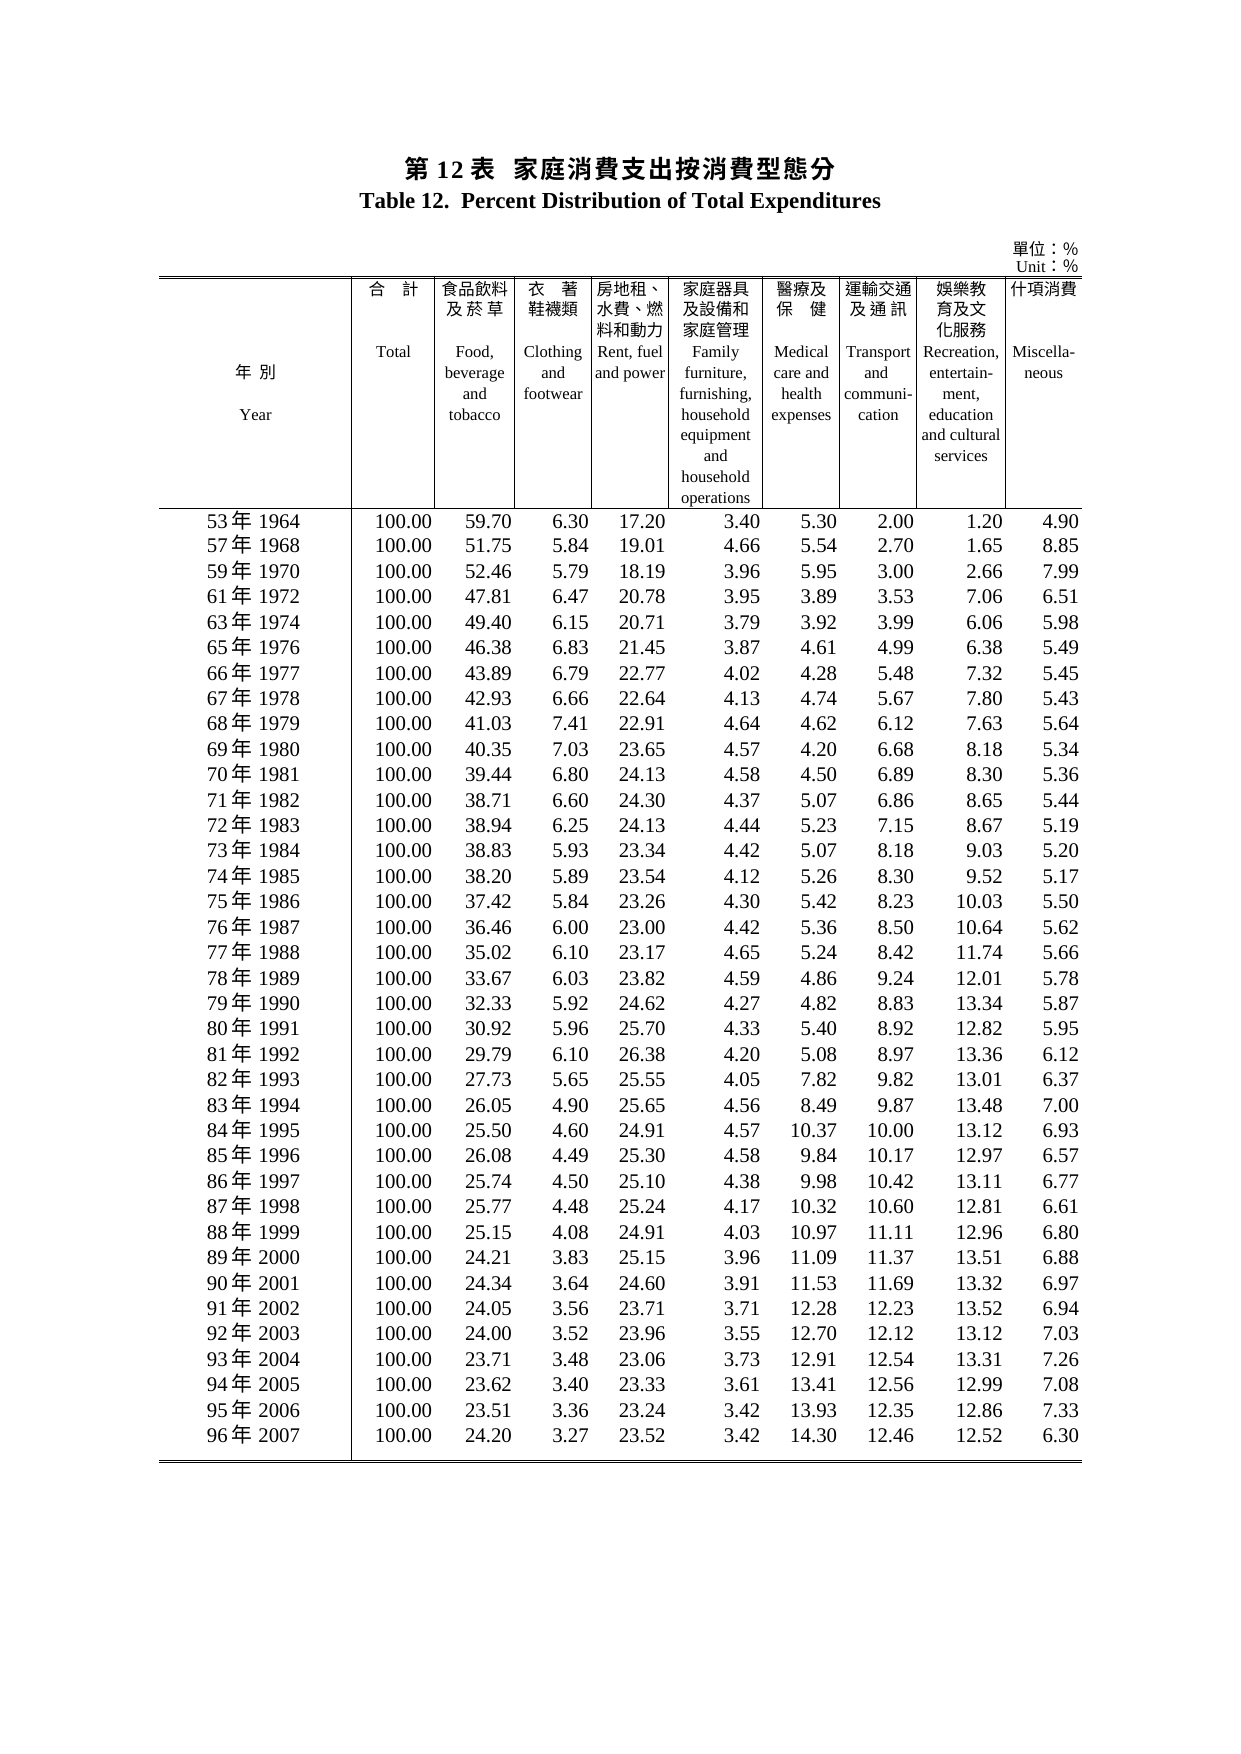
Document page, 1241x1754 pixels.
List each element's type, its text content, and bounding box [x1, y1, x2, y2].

table_cell 3.42 [668, 1423, 763, 1448]
table_cell 25.65 [591, 1092, 668, 1117]
table_cell 12.91 [763, 1346, 840, 1372]
table_cell 6.61 [1005, 1194, 1082, 1219]
table_cell 100.00 [352, 1118, 435, 1143]
table_cell 23.24 [591, 1397, 668, 1422]
table_cell 72年 [159, 813, 255, 838]
table_cell 9.98 [763, 1168, 840, 1194]
table_cell 10.97 [763, 1219, 840, 1244]
table_cell 1999 [255, 1219, 351, 1244]
table_cell 5.96 [515, 1016, 591, 1041]
table_cell 5.08 [763, 1041, 840, 1067]
table_cell 6.89 [840, 762, 917, 787]
table_cell 13.12 [917, 1118, 1005, 1143]
table_cell 23.62 [435, 1372, 514, 1397]
table_cell 4.62 [763, 711, 840, 736]
table_cell 1968 [255, 533, 351, 558]
table_cell 5.36 [1005, 762, 1082, 787]
table_cell 6.86 [840, 787, 917, 812]
table_cell 4.74 [763, 685, 840, 711]
table_cell 23.54 [591, 863, 668, 889]
table_cell 6.60 [515, 787, 591, 812]
table_cell 24.91 [591, 1118, 668, 1143]
table_cell 35.02 [435, 940, 514, 965]
table_cell 4.65 [668, 940, 763, 965]
table_cell 8.23 [840, 889, 917, 914]
table_cell [668, 1448, 763, 1460]
table_cell 8.85 [1005, 533, 1082, 558]
table_cell 100.00 [352, 1372, 435, 1397]
table_cell 100.00 [352, 1321, 435, 1346]
table_cell 醫療及 保 健 Medical care and health expenses [763, 279, 839, 507]
table_cell 1986 [255, 889, 351, 914]
table_cell 3.64 [515, 1270, 591, 1295]
table_cell 26.05 [435, 1092, 514, 1117]
table_cell 100.00 [352, 762, 435, 787]
table_cell 23.26 [591, 889, 668, 914]
table_cell 90年 [159, 1270, 255, 1295]
table_cell [352, 1448, 435, 1460]
table_cell 1979 [255, 711, 351, 736]
table_cell 6.25 [515, 813, 591, 838]
table_cell 6.80 [515, 762, 591, 787]
table_cell 2005 [255, 1372, 351, 1397]
table_cell 100.00 [352, 609, 435, 634]
table_cell 11.74 [917, 940, 1005, 965]
table_cell 5.79 [515, 558, 591, 584]
table_cell 10.42 [840, 1168, 917, 1194]
table_cell 8.49 [763, 1092, 840, 1117]
table_cell 4.90 [1005, 509, 1082, 533]
table_cell [917, 1448, 1005, 1460]
table_cell 6.88 [1005, 1245, 1082, 1270]
table_cell 100.00 [352, 509, 435, 533]
table_cell 1978 [255, 685, 351, 711]
table_cell 24.20 [435, 1423, 514, 1448]
table_cell 8.42 [840, 940, 917, 965]
table_cell 17.20 [591, 509, 668, 533]
table_cell 4.20 [668, 1041, 763, 1067]
table_cell 3.27 [515, 1423, 591, 1448]
table_cell 100.00 [352, 1397, 435, 1422]
table_cell 100.00 [352, 1270, 435, 1295]
table_cell 8.65 [917, 787, 1005, 812]
table_cell 2.66 [917, 558, 1005, 584]
table_cell 7.33 [1005, 1397, 1082, 1422]
table_cell 25.15 [435, 1219, 514, 1244]
table_cell 4.56 [668, 1092, 763, 1117]
table_cell 71年 [159, 787, 255, 812]
table_cell 100.00 [352, 1295, 435, 1321]
table_cell 3.91 [668, 1270, 763, 1295]
table_cell 100.00 [352, 838, 435, 863]
table_header 第12表 家庭消費支出按消費型態分 [159, 150, 1082, 187]
table_cell 1980 [255, 736, 351, 762]
table_cell 23.00 [591, 914, 668, 939]
table_cell 2000 [255, 1245, 351, 1270]
table_cell 38.20 [435, 863, 514, 889]
table_cell 25.10 [591, 1168, 668, 1194]
table_cell 4.58 [668, 762, 763, 787]
table_cell 12.97 [917, 1143, 1005, 1168]
table_cell 23.34 [591, 838, 668, 863]
table_cell 8.18 [917, 736, 1005, 762]
table_cell 房地租、水費、燃料和動力 Rent, fuel and power [592, 279, 668, 507]
table_cell 39.44 [435, 762, 514, 787]
table_cell 24.62 [591, 990, 668, 1016]
table_cell 4.60 [515, 1118, 591, 1143]
table_cell 7.82 [763, 1067, 840, 1092]
table_cell 4.48 [515, 1194, 591, 1219]
table_cell 66年 [159, 660, 255, 685]
table_cell 3.52 [515, 1321, 591, 1346]
table_cell 4.42 [668, 838, 763, 863]
table_cell 6.30 [1005, 1423, 1082, 1448]
table_cell 30.92 [435, 1016, 514, 1041]
table_cell 4.57 [668, 1118, 763, 1143]
table_cell 2002 [255, 1295, 351, 1321]
table_cell 100.00 [352, 1143, 435, 1168]
table_cell 7.80 [917, 685, 1005, 711]
table_cell 70年 [159, 762, 255, 787]
table_cell 1996 [255, 1143, 351, 1168]
table_cell 4.20 [763, 736, 840, 762]
table_cell 6.38 [917, 635, 1005, 660]
table_cell 100.00 [352, 1194, 435, 1219]
table_cell 88年 [159, 1219, 255, 1244]
table_cell 23.52 [591, 1423, 668, 1448]
table_cell 1990 [255, 990, 351, 1016]
table_cell 3.99 [840, 609, 917, 634]
table_cell 9.82 [840, 1067, 917, 1092]
table_cell 5.65 [515, 1067, 591, 1092]
table_cell 4.12 [668, 863, 763, 889]
table_cell 100.00 [352, 584, 435, 609]
table_cell 1970 [255, 558, 351, 584]
table_cell 4.59 [668, 965, 763, 990]
table_cell 8.92 [840, 1016, 917, 1041]
table_cell 100.00 [352, 1219, 435, 1244]
table_cell 1993 [255, 1067, 351, 1092]
table_cell 4.44 [668, 813, 763, 838]
table_cell 5.20 [1005, 838, 1082, 863]
table_cell 13.31 [917, 1346, 1005, 1372]
table_cell 11.69 [840, 1270, 917, 1295]
table_cell 合 計 Total [352, 279, 434, 507]
table_cell 8.18 [840, 838, 917, 863]
table_cell 1989 [255, 965, 351, 990]
table_cell 5.36 [763, 914, 840, 939]
table_cell 23.51 [435, 1397, 514, 1422]
table_cell 1983 [255, 813, 351, 838]
table_cell 9.87 [840, 1092, 917, 1117]
table_cell 25.77 [435, 1194, 514, 1219]
table_cell 5.26 [763, 863, 840, 889]
table_cell 13.34 [917, 990, 1005, 1016]
table_cell 6.68 [840, 736, 917, 762]
table_cell 7.15 [840, 813, 917, 838]
table_cell 20.78 [591, 584, 668, 609]
table_cell 4.02 [668, 660, 763, 685]
table_cell 12.82 [917, 1016, 1005, 1041]
table_cell 5.45 [1005, 660, 1082, 685]
table_cell 6.79 [515, 660, 591, 685]
table_cell 6.80 [1005, 1219, 1082, 1244]
table_cell 85年 [159, 1143, 255, 1168]
table_cell 6.03 [515, 965, 591, 990]
table_cell 100.00 [352, 635, 435, 660]
table_cell 6.51 [1005, 584, 1082, 609]
table_cell 26.08 [435, 1143, 514, 1168]
table_cell 24.34 [435, 1270, 514, 1295]
table_cell 12.35 [840, 1397, 917, 1422]
table_cell 4.82 [763, 990, 840, 1016]
table_cell 36.46 [435, 914, 514, 939]
table_cell 23.71 [591, 1295, 668, 1321]
table_cell 單位：％ [159, 242, 1082, 259]
table_cell 8.67 [917, 813, 1005, 838]
table_cell 83年 [159, 1092, 255, 1117]
table_cell 24.91 [591, 1219, 668, 1244]
table_cell 8.50 [840, 914, 917, 939]
table_cell 8.97 [840, 1041, 917, 1067]
table_cell 5.30 [763, 509, 840, 533]
table_cell 8.30 [917, 762, 1005, 787]
table_cell 19.01 [591, 533, 668, 558]
table_cell 92年 [159, 1321, 255, 1346]
table_cell 24.00 [435, 1321, 514, 1346]
table_cell 12.23 [840, 1295, 917, 1321]
table_cell 4.05 [668, 1067, 763, 1092]
table_cell 家庭器具 及設備和 家庭管理 Family furniture, furnishing, household equipment and household operations [669, 279, 762, 507]
table_cell 3.40 [515, 1372, 591, 1397]
table_cell [591, 1448, 668, 1460]
table_cell 7.08 [1005, 1372, 1082, 1397]
table_cell 41.03 [435, 711, 514, 736]
table_cell 1.20 [917, 509, 1005, 533]
table_cell 6.97 [1005, 1270, 1082, 1295]
table_cell 5.84 [515, 533, 591, 558]
table_cell 5.78 [1005, 965, 1082, 990]
table_cell 100.00 [352, 1168, 435, 1194]
table_cell 75年 [159, 889, 255, 914]
table_cell 100.00 [352, 1067, 435, 1092]
table_cell 5.54 [763, 533, 840, 558]
table_cell 12.01 [917, 965, 1005, 990]
table_cell Table 12. Percent Distribution of Total Expenditures [159, 188, 1082, 242]
table_cell 26.38 [591, 1041, 668, 1067]
table_cell 3.89 [763, 584, 840, 609]
table_cell 12.81 [917, 1194, 1005, 1219]
table_cell 4.28 [763, 660, 840, 685]
table_cell 3.83 [515, 1245, 591, 1270]
table_cell 69年 [159, 736, 255, 762]
table_cell 7.26 [1005, 1346, 1082, 1372]
table_cell 5.93 [515, 838, 591, 863]
table_cell 65年 [159, 635, 255, 660]
table_cell 6.57 [1005, 1143, 1082, 1168]
table_cell 4.33 [668, 1016, 763, 1041]
table_cell 13.12 [917, 1321, 1005, 1346]
table_cell 3.95 [668, 584, 763, 609]
table_cell 3.87 [668, 635, 763, 660]
table_cell 4.49 [515, 1143, 591, 1168]
table_cell 3.36 [515, 1397, 591, 1422]
table_cell 67年 [159, 685, 255, 711]
table_cell 衣 著 鞋襪類 Clothing and footwear [515, 279, 591, 507]
table_cell 5.66 [1005, 940, 1082, 965]
table_cell 11.09 [763, 1245, 840, 1270]
table_cell 100.00 [352, 1245, 435, 1270]
table_cell 27.73 [435, 1067, 514, 1092]
table_cell 年 別 Year [159, 279, 351, 507]
table_cell 1964 [255, 509, 351, 533]
table_cell 18.19 [591, 558, 668, 584]
table_cell 5.64 [1005, 711, 1082, 736]
table_cell 63年 [159, 609, 255, 634]
table_cell 3.53 [840, 584, 917, 609]
table_cell 7.00 [1005, 1092, 1082, 1117]
table_cell 82年 [159, 1067, 255, 1092]
table_cell 5.89 [515, 863, 591, 889]
table_cell 68年 [159, 711, 255, 736]
table_cell 49.40 [435, 609, 514, 634]
table_cell 100.00 [352, 1016, 435, 1041]
table_cell 84年 [159, 1118, 255, 1143]
table_cell 3.00 [840, 558, 917, 584]
table_cell 13.41 [763, 1372, 840, 1397]
table_cell 1992 [255, 1041, 351, 1067]
table_cell 8.83 [840, 990, 917, 1016]
table_cell 5.87 [1005, 990, 1082, 1016]
table_cell 5.24 [763, 940, 840, 965]
table_cell 5.07 [763, 838, 840, 863]
table_cell 3.48 [515, 1346, 591, 1372]
table_cell 6.94 [1005, 1295, 1082, 1321]
table_cell 12.46 [840, 1423, 917, 1448]
table_cell 9.84 [763, 1143, 840, 1168]
table_cell 100.00 [352, 558, 435, 584]
table_cell 1995 [255, 1118, 351, 1143]
table_cell 23.82 [591, 965, 668, 990]
table_cell 2001 [255, 1270, 351, 1295]
table_cell 13.48 [917, 1092, 1005, 1117]
table_cell 3.61 [668, 1372, 763, 1397]
table_cell 23.65 [591, 736, 668, 762]
table_cell 23.17 [591, 940, 668, 965]
table_cell 100.00 [352, 813, 435, 838]
table_cell 4.61 [763, 635, 840, 660]
table_cell 46.38 [435, 635, 514, 660]
table_cell 1987 [255, 914, 351, 939]
table_cell 24.21 [435, 1245, 514, 1270]
table_cell 25.15 [591, 1245, 668, 1270]
table_cell 6.12 [840, 711, 917, 736]
table_cell 24.60 [591, 1270, 668, 1295]
table_cell 什項消費 Miscella­neous [1006, 279, 1082, 507]
table_cell 4.64 [668, 711, 763, 736]
table_cell 4.13 [668, 685, 763, 711]
table_cell 100.00 [352, 1423, 435, 1448]
table_cell 100.00 [352, 1041, 435, 1067]
table_cell 100.00 [352, 736, 435, 762]
table_cell 5.62 [1005, 914, 1082, 939]
table_cell 4.42 [668, 914, 763, 939]
table_cell 12.70 [763, 1321, 840, 1346]
table_cell 4.99 [840, 635, 917, 660]
table_cell 10.32 [763, 1194, 840, 1219]
table_cell [435, 1448, 514, 1460]
table_cell 2.70 [840, 533, 917, 558]
table_cell 23.33 [591, 1372, 668, 1397]
table_cell 5.44 [1005, 787, 1082, 812]
table_cell 25.70 [591, 1016, 668, 1041]
table_cell Unit：％ [159, 259, 1082, 276]
table_cell 8.30 [840, 863, 917, 889]
table_cell 3.96 [668, 1245, 763, 1270]
table_cell 5.67 [840, 685, 917, 711]
table_cell 25.55 [591, 1067, 668, 1092]
table_cell 20.71 [591, 609, 668, 634]
table_cell 100.00 [352, 660, 435, 685]
table_cell 6.15 [515, 609, 591, 634]
table_cell 1998 [255, 1194, 351, 1219]
table_cell 娛樂教 育及文 化服務 Recreation, entertain­ment, education and cultural services [917, 279, 1005, 507]
table_cell 1981 [255, 762, 351, 787]
table_cell 1988 [255, 940, 351, 965]
table_cell 5.84 [515, 889, 591, 914]
table_cell 5.42 [763, 889, 840, 914]
table_cell 24.13 [591, 762, 668, 787]
table_cell 4.86 [763, 965, 840, 990]
table_cell [159, 1448, 255, 1460]
table_cell 6.93 [1005, 1118, 1082, 1143]
table_cell 89年 [159, 1245, 255, 1270]
table_cell 59年 [159, 558, 255, 584]
table_cell 6.10 [515, 1041, 591, 1067]
table_cell [1005, 1448, 1082, 1460]
table_cell 3.55 [668, 1321, 763, 1346]
table_cell 4.66 [668, 533, 763, 558]
table_cell 9.24 [840, 965, 917, 990]
table_cell 100.00 [352, 965, 435, 990]
table_cell 5.34 [1005, 736, 1082, 762]
table_cell 11.37 [840, 1245, 917, 1270]
table_cell 5.17 [1005, 863, 1082, 889]
table_cell 3.79 [668, 609, 763, 634]
table_cell 6.06 [917, 609, 1005, 634]
table_cell 4.30 [668, 889, 763, 914]
table_cell 77年 [159, 940, 255, 965]
table_cell 53年 [159, 509, 255, 533]
table_cell 25.30 [591, 1143, 668, 1168]
table_cell 100.00 [352, 990, 435, 1016]
table_cell 100.00 [352, 1092, 435, 1117]
table_cell [840, 1448, 917, 1460]
table_cell 74年 [159, 863, 255, 889]
table_cell 23.71 [435, 1346, 514, 1372]
table_cell 86年 [159, 1168, 255, 1194]
table_cell 21.45 [591, 635, 668, 660]
table_cell 25.24 [591, 1194, 668, 1219]
table_cell 6.66 [515, 685, 591, 711]
table_cell 43.89 [435, 660, 514, 685]
table_cell 13.01 [917, 1067, 1005, 1092]
table_cell 100.00 [352, 685, 435, 711]
table_cell 11.53 [763, 1270, 840, 1295]
table_cell 100.00 [352, 711, 435, 736]
table_cell 7.41 [515, 711, 591, 736]
table_cell 51.75 [435, 533, 514, 558]
table_cell 1982 [255, 787, 351, 812]
table_cell 25.74 [435, 1168, 514, 1194]
table_cell 6.47 [515, 584, 591, 609]
table_cell 6.12 [1005, 1041, 1082, 1067]
table_cell 1974 [255, 609, 351, 634]
table_cell 9.52 [917, 863, 1005, 889]
table_cell 11.11 [840, 1219, 917, 1244]
table_cell 12.99 [917, 1372, 1005, 1397]
table_cell 13.36 [917, 1041, 1005, 1067]
table_cell 3.56 [515, 1295, 591, 1321]
table_cell 4.27 [668, 990, 763, 1016]
table_cell 22.64 [591, 685, 668, 711]
table_cell 1991 [255, 1016, 351, 1041]
table_cell 6.00 [515, 914, 591, 939]
table_cell 12.54 [840, 1346, 917, 1372]
table_cell 87年 [159, 1194, 255, 1219]
table_cell 79年 [159, 990, 255, 1016]
table_cell 5.43 [1005, 685, 1082, 711]
table_cell 4.37 [668, 787, 763, 812]
table_cell 29.79 [435, 1041, 514, 1067]
table_cell 12.96 [917, 1219, 1005, 1244]
table_cell 4.50 [763, 762, 840, 787]
table_cell 38.71 [435, 787, 514, 812]
table_cell 10.64 [917, 914, 1005, 939]
table_cell 13.51 [917, 1245, 1005, 1270]
table_cell 22.77 [591, 660, 668, 685]
table_cell 6.10 [515, 940, 591, 965]
table_cell 3.71 [668, 1295, 763, 1321]
table_cell 100.00 [352, 889, 435, 914]
table_cell 57年 [159, 533, 255, 558]
table_cell 42.93 [435, 685, 514, 711]
table_cell 13.52 [917, 1295, 1005, 1321]
table_cell 3.92 [763, 609, 840, 634]
table_cell 12.12 [840, 1321, 917, 1346]
table_cell 10.60 [840, 1194, 917, 1219]
table_cell 7.03 [515, 736, 591, 762]
table_cell 37.42 [435, 889, 514, 914]
table_cell 23.96 [591, 1321, 668, 1346]
table_cell 76年 [159, 914, 255, 939]
table_cell 10.17 [840, 1143, 917, 1168]
table_cell 2.00 [840, 509, 917, 533]
table_cell 4.08 [515, 1219, 591, 1244]
table_cell 3.73 [668, 1346, 763, 1372]
table_cell 2004 [255, 1346, 351, 1372]
table_cell 96年 [159, 1423, 255, 1448]
table_cell 1977 [255, 660, 351, 685]
table_cell 10.03 [917, 889, 1005, 914]
table_cell 1994 [255, 1092, 351, 1117]
table_cell 12.86 [917, 1397, 1005, 1422]
table_cell 81年 [159, 1041, 255, 1067]
table_cell 運輸交通及 通 訊 Transport and communi-cation [840, 279, 916, 507]
table_cell 7.63 [917, 711, 1005, 736]
table_cell 100.00 [352, 533, 435, 558]
table_cell 3.96 [668, 558, 763, 584]
table_cell 100.00 [352, 914, 435, 939]
table_cell 100.00 [352, 940, 435, 965]
table_cell 61年 [159, 584, 255, 609]
table_cell 47.81 [435, 584, 514, 609]
table_cell 38.94 [435, 813, 514, 838]
table_cell 100.00 [352, 1346, 435, 1372]
table_cell 40.35 [435, 736, 514, 762]
table_cell 32.33 [435, 990, 514, 1016]
table_cell 3.42 [668, 1397, 763, 1422]
table_cell 2007 [255, 1423, 351, 1448]
table_cell 4.90 [515, 1092, 591, 1117]
table_cell 5.40 [763, 1016, 840, 1041]
table_cell 91年 [159, 1295, 255, 1321]
table_cell 5.07 [763, 787, 840, 812]
table_cell 1985 [255, 863, 351, 889]
table_cell [515, 1448, 591, 1460]
table_cell 78年 [159, 965, 255, 990]
table_cell 38.83 [435, 838, 514, 863]
table_cell 3.40 [668, 509, 763, 533]
table_cell 4.58 [668, 1143, 763, 1168]
table_cell 7.06 [917, 584, 1005, 609]
table_cell 12.28 [763, 1295, 840, 1321]
table_cell 4.38 [668, 1168, 763, 1194]
table_cell 52.46 [435, 558, 514, 584]
table_cell 93年 [159, 1346, 255, 1372]
table_cell 7.32 [917, 660, 1005, 685]
table_cell 23.06 [591, 1346, 668, 1372]
table_cell 5.49 [1005, 635, 1082, 660]
table_cell 5.95 [1005, 1016, 1082, 1041]
table_cell 4.17 [668, 1194, 763, 1219]
table_cell 9.03 [917, 838, 1005, 863]
table_cell 59.70 [435, 509, 514, 533]
table_cell 22.91 [591, 711, 668, 736]
table_cell 5.50 [1005, 889, 1082, 914]
table_cell 100.00 [352, 787, 435, 812]
table_cell 80年 [159, 1016, 255, 1041]
table_cell 13.93 [763, 1397, 840, 1422]
table_cell 24.13 [591, 813, 668, 838]
table_cell 14.30 [763, 1423, 840, 1448]
table_cell 25.50 [435, 1118, 514, 1143]
table_cell 5.19 [1005, 813, 1082, 838]
table_cell 5.92 [515, 990, 591, 1016]
table_cell 6.30 [515, 509, 591, 533]
table_cell 24.30 [591, 787, 668, 812]
table_cell [255, 1448, 351, 1460]
table_cell 7.03 [1005, 1321, 1082, 1346]
table_cell 73年 [159, 838, 255, 863]
table_cell 7.99 [1005, 558, 1082, 584]
table_cell 1997 [255, 1168, 351, 1194]
table_cell 94年 [159, 1372, 255, 1397]
table_cell 13.11 [917, 1168, 1005, 1194]
table_cell 6.83 [515, 635, 591, 660]
table_cell 6.77 [1005, 1168, 1082, 1194]
table_cell 100.00 [352, 863, 435, 889]
table_cell 5.48 [840, 660, 917, 685]
table_cell 24.05 [435, 1295, 514, 1321]
table_cell 2006 [255, 1397, 351, 1422]
table_cell [763, 1448, 840, 1460]
table_cell 1984 [255, 838, 351, 863]
table_cell 95年 [159, 1397, 255, 1422]
table_cell 10.37 [763, 1118, 840, 1143]
table_cell 2003 [255, 1321, 351, 1346]
table_cell 13.32 [917, 1270, 1005, 1295]
table_cell 4.57 [668, 736, 763, 762]
table_cell 5.23 [763, 813, 840, 838]
table_cell 6.37 [1005, 1067, 1082, 1092]
table_cell 10.00 [840, 1118, 917, 1143]
table_cell 12.56 [840, 1372, 917, 1397]
table_cell 5.98 [1005, 609, 1082, 634]
table_cell 4.03 [668, 1219, 763, 1244]
table_cell 5.95 [763, 558, 840, 584]
table_cell 1.65 [917, 533, 1005, 558]
table_cell 33.67 [435, 965, 514, 990]
table_cell 1972 [255, 584, 351, 609]
table_cell 4.50 [515, 1168, 591, 1194]
table_cell 1976 [255, 635, 351, 660]
table_cell 12.52 [917, 1423, 1005, 1448]
table_cell 食品飲料及 菸 草 Food, beverage and tobacco [435, 279, 514, 507]
